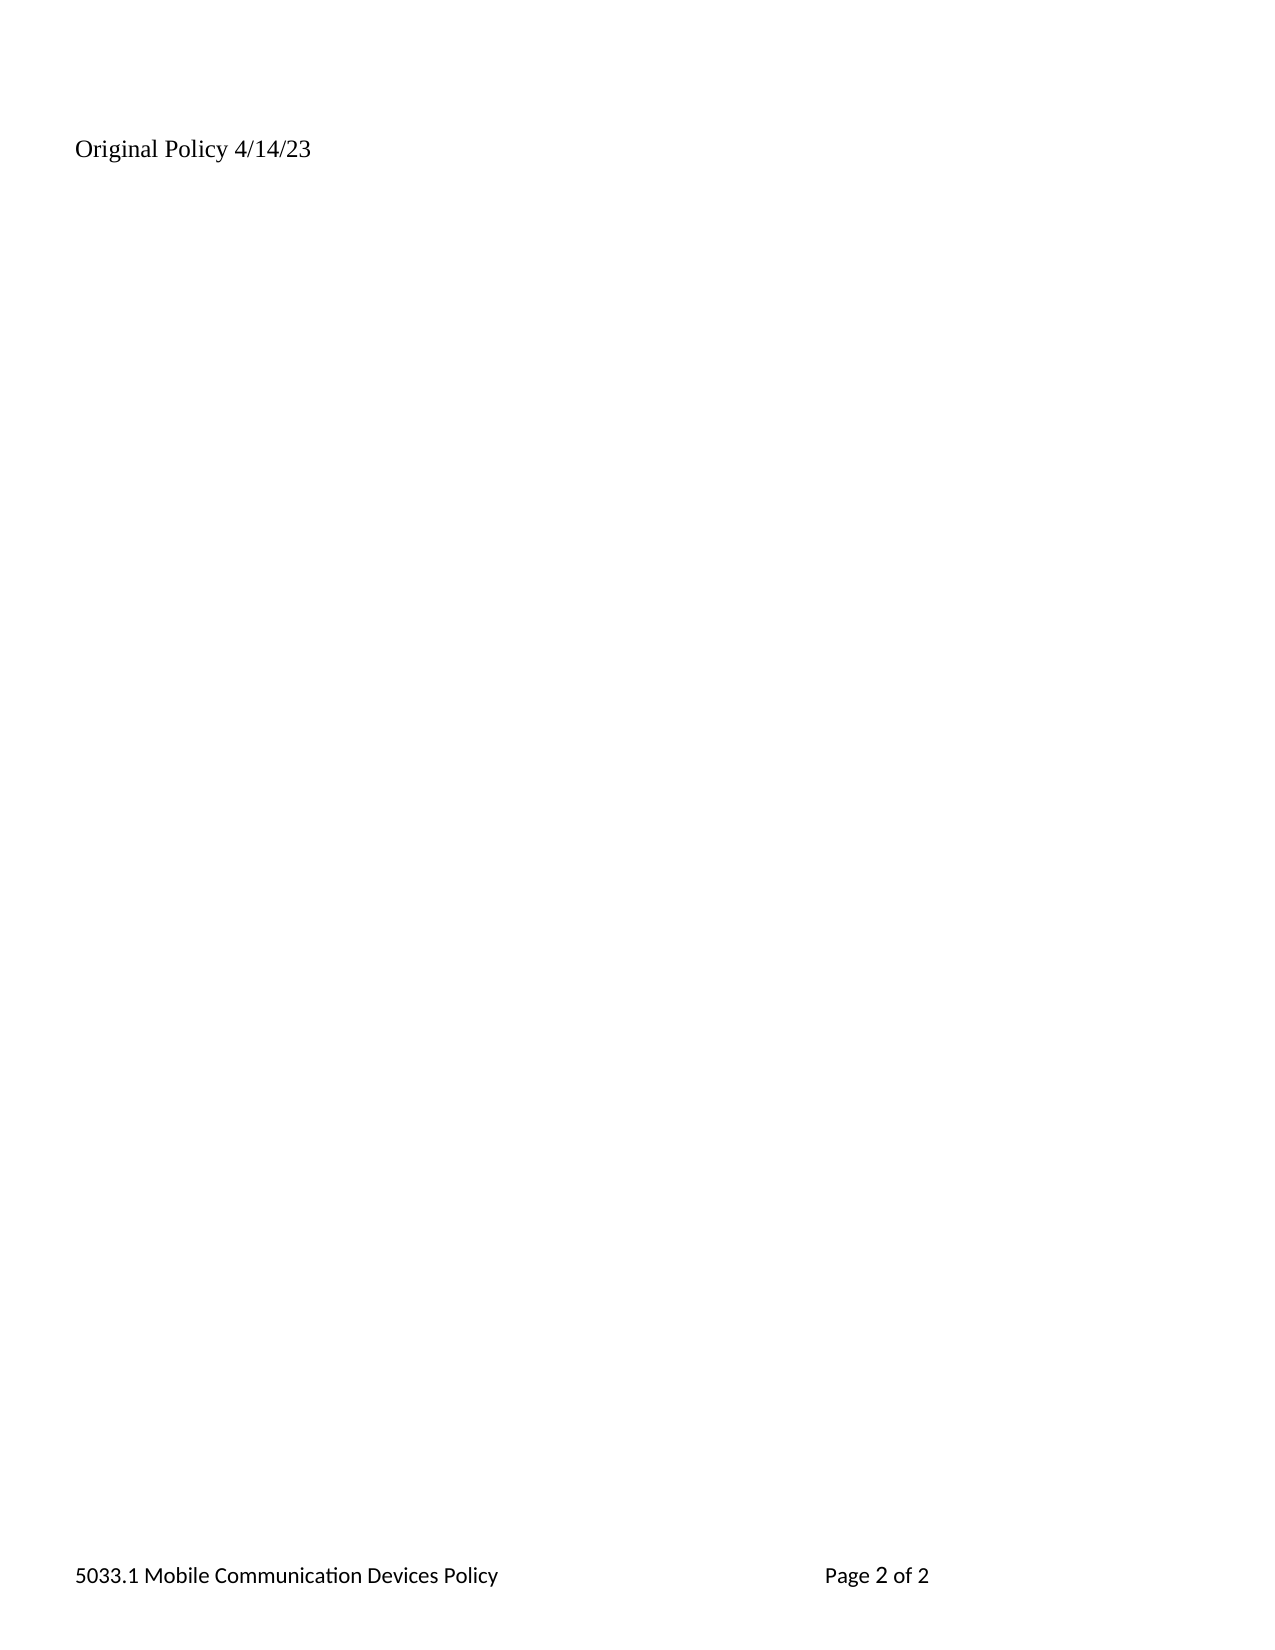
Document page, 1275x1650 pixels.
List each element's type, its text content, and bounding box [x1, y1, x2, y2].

text Original Policy 4/14/23 [75, 134, 1200, 163]
